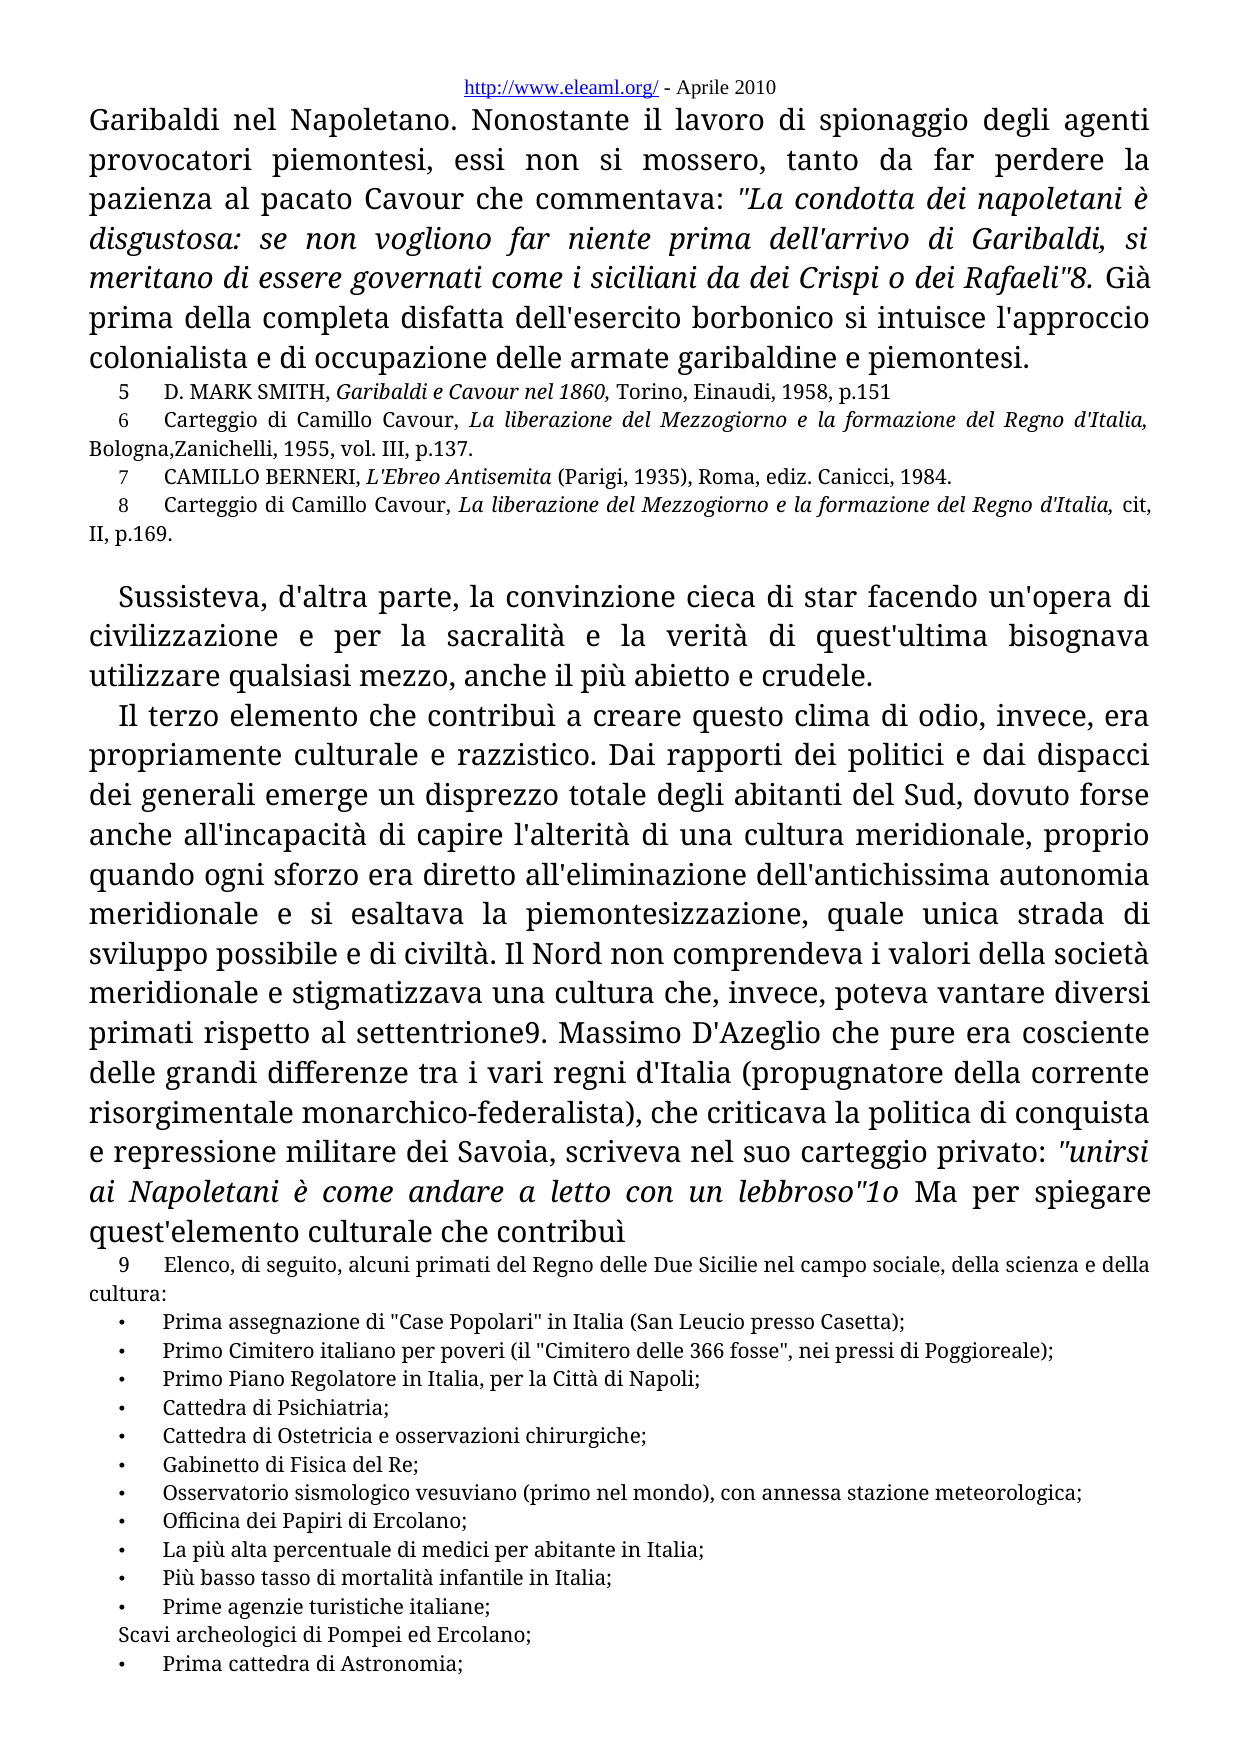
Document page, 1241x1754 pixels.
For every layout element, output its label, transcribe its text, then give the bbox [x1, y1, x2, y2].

text Sussisteva, d'altra parte, la convinzione cieca di star facendo un'opera di civilizzazione e per la sacralità e la verità di quest'ultima bisognava utilizzare qualsiasi mezzo, anche il più abietto e crudele. [89, 576, 1152, 695]
list Prima assegnazione di "Case Popolari" in Italia (San Leucio presso Casetta); [89, 1307, 1152, 1336]
list Gabinetto di Fisica del Re; [89, 1450, 1152, 1478]
text Scavi archeologici di Pompei ed Ercolano; [89, 1620, 1152, 1649]
list Cattedra di Psichiatria; [89, 1393, 1152, 1421]
list Più basso tasso di mortalità infantile in Italia; [89, 1563, 1152, 1592]
list Carteggio di Camillo Cavour, La liberazione del Mezzogiorno e la formazione del Regno d'Italia, cit, II, p.169. [89, 491, 1152, 547]
list Prima cattedra di Astronomia; [89, 1649, 1152, 1677]
list Primo Cimitero italiano per poveri (il "Cimitero delle 366 fosse", nei pressi di Poggioreale); [89, 1336, 1152, 1364]
list Cattedra di Ostetricia e osservazioni chirurgiche; [89, 1421, 1152, 1450]
list Primo Piano Regolatore in Italia, per la Città di Napoli; [89, 1364, 1152, 1393]
text 9 Elenco, di seguito, alcuni primati del Regno delle Due Sicilie nel campo sociale, della scienza e della cultura: [89, 1251, 1152, 1307]
text Il terzo elemento che contribuì a creare questo clima di odio, invece, era propriamente culturale e razzistico. Dai rapporti dei politici e dai dispacci dei generali emerge un disprezzo totale degli abitanti del Sud, dovuto forse anche all'incapacità di capire l'alterità di una cultura meridionale, proprio quando ogni sforzo era diretto all'eliminazione dell'antichissima autonomia meridionale e si esaltava la piemontesizzazione, quale unica strada di sviluppo possibile e di civiltà. Il Nord non comprendeva i valori della società meridionale e stigmatizzava una cultura che, invece, poteva vantare diversi primati rispetto al settentrione9. Massimo D'Azeglio che pure era cosciente delle grandi differenze tra i vari regni d'Italia (propugnatore della corrente risorgimentale monarchico-federalista), che criticava la politica di conquista e repressione militare dei Savoia, scriveva nel suo carteggio privato: "unirsi ai Napoletani è come andare a letto con un lebbroso"1o Ma per spiegare quest'elemento culturale che contribuì [89, 695, 1152, 1251]
list Osservatorio sismologico vesuviano (primo nel mondo), con annessa stazione meteorologica; [89, 1478, 1152, 1507]
list La più alta percentuale di medici per abitante in Italia; [89, 1535, 1152, 1563]
text Garibaldi nel Napoletano. Nonostante il lavoro di spionaggio degli agenti provocatori piemontesi, essi non si mossero, tanto da far perdere la pazienza al pacato Cavour che commentava: "La condotta dei napoletani è disgustosa: se non vogliono far niente prima dell'arrivo di Garibaldi, si meritano di essere governati come i siciliani da dei Crispi o dei Rafaeli"8. Già prima della completa disfatta dell'esercito borbonico si intuisce l'approccio colonialista e di occupazione delle armate garibaldine e piemontesi. [89, 99, 1152, 377]
list CAMILLO BERNERI, L'Ebreo Antisemita (Parigi, 1935), Roma, ediz. Canicci, 1984. [89, 462, 1152, 491]
list Prime agenzie turistiche italiane; [89, 1592, 1152, 1620]
list Officina dei Papiri di Ercolano; [89, 1507, 1152, 1535]
list Carteggio di Camillo Cavour, La liberazione del Mezzogiorno e la formazione del Regno d'Italia, Bologna,Zanichelli, 1955, vol. III, p.137. [89, 405, 1152, 462]
text 5 D. MARK SMITH, Garibaldi e Cavour nel 1860, Torino, Einaudi, 1958, p.151 [89, 377, 1152, 405]
